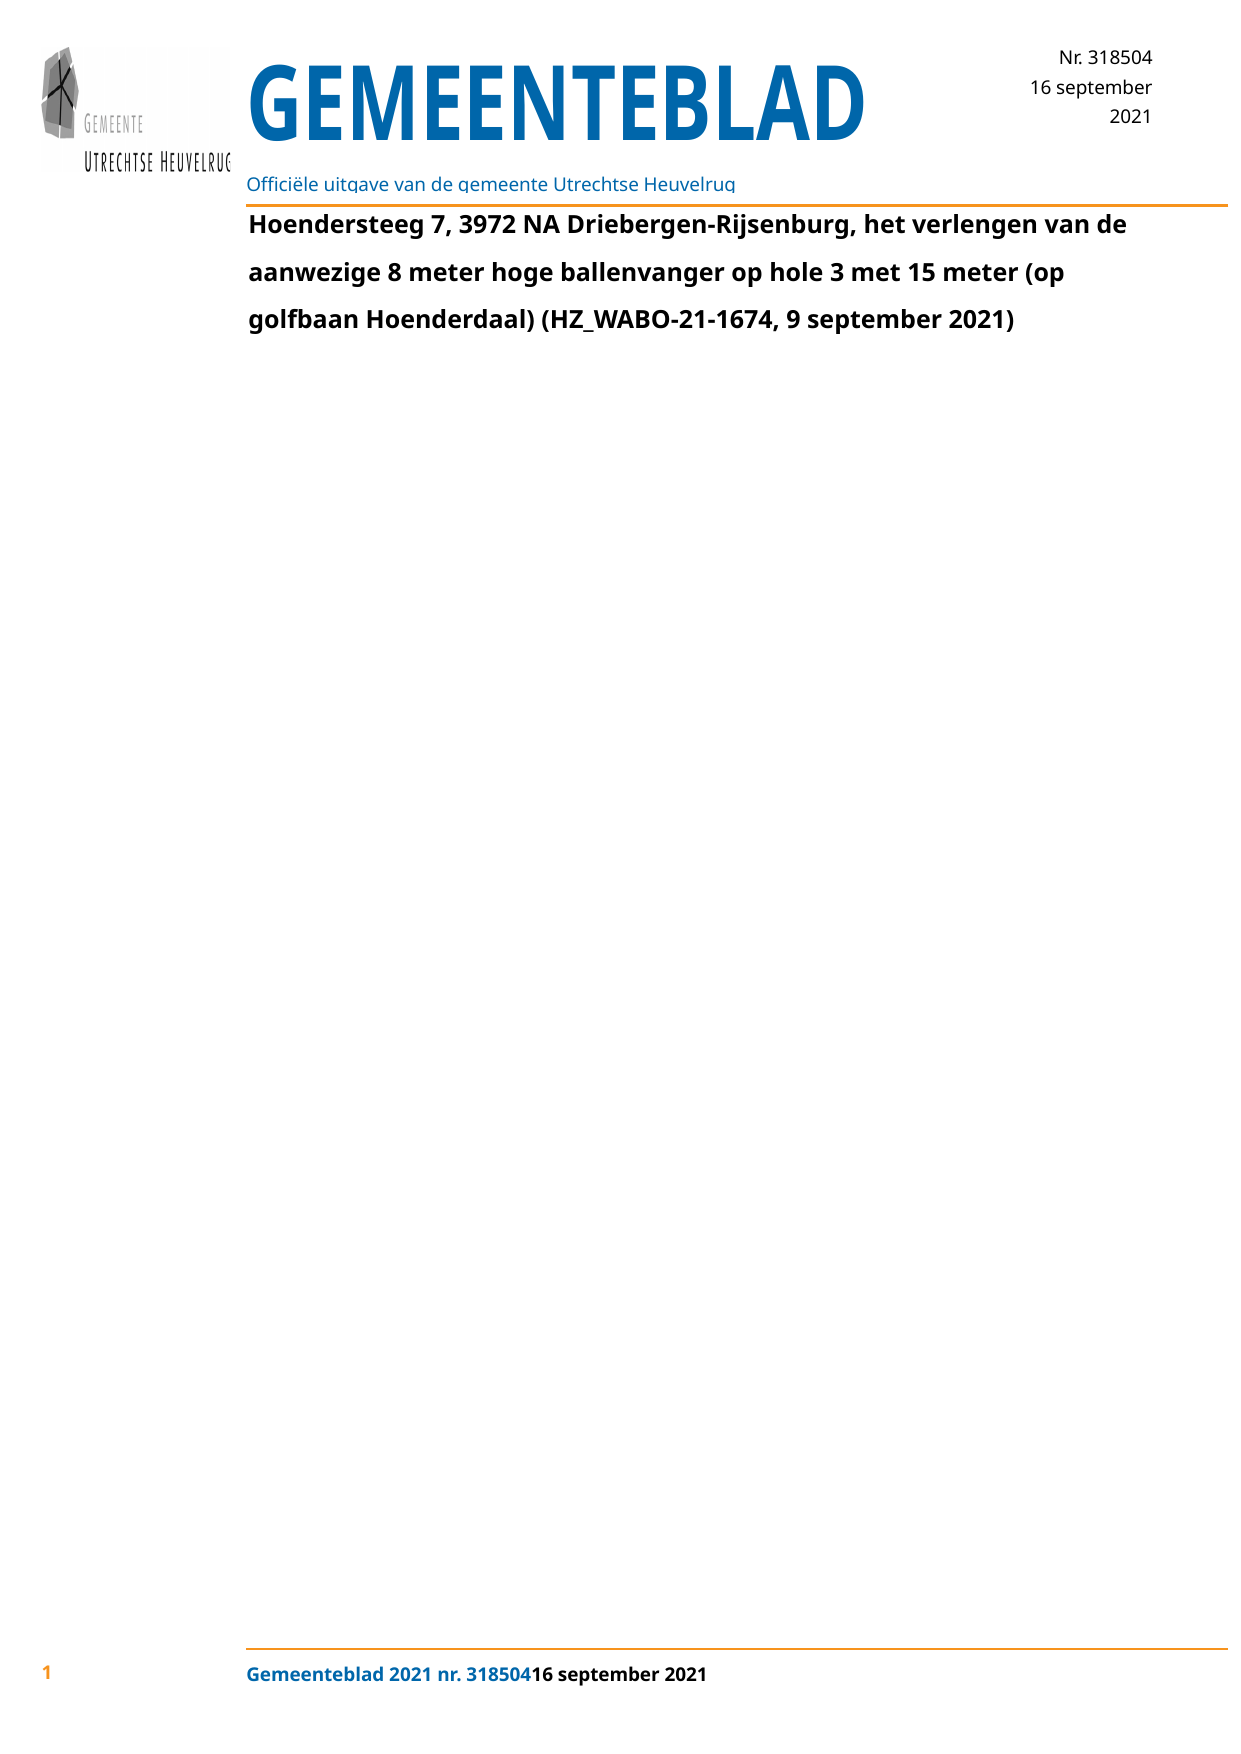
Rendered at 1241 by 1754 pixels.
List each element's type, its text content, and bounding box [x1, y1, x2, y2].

picture [41, 47, 231, 172]
text Hoendersteeg 7, 3972 NA Driebergen-Rijsenburg, het verlengen van de aanwezige 8 meter hoge ballenvanger op hole 3 met 15 meter (op golfbaan Hoenderdaal) (HZ_WABO-21-1674, 9 september 2021) [248, 207, 1152, 336]
